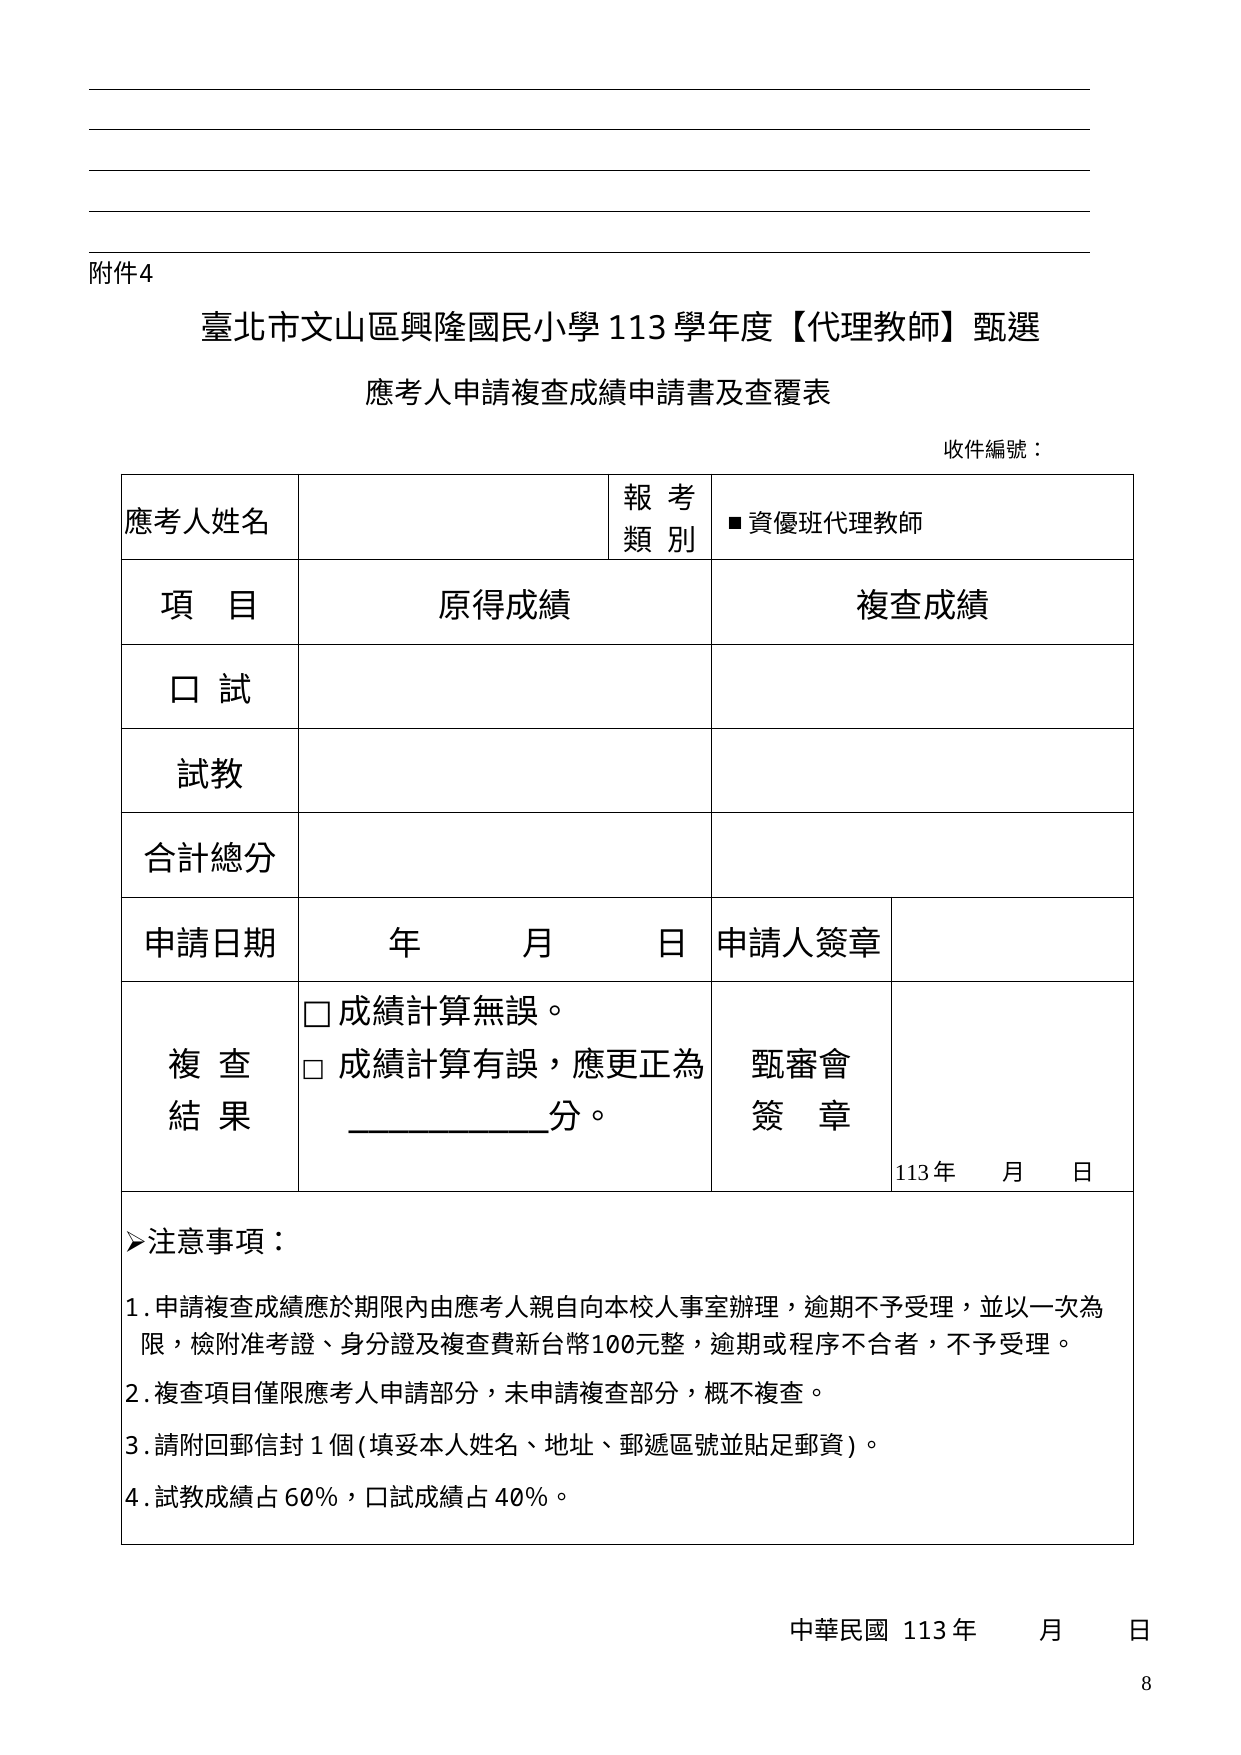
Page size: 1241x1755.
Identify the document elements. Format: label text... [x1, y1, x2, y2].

text 附件4 [89, 253, 1152, 290]
text 應考人申請複查成績申請書及查覆表 [89, 370, 1152, 412]
table_cell 原得成績 [299, 560, 711, 643]
table_cell 113年 月 日 [892, 982, 1133, 1191]
table_cell 項 目 [122, 560, 298, 643]
table_cell 申請人簽章 [712, 898, 891, 981]
table_cell 年 月 日 [299, 898, 711, 981]
table_cell 申請日期 [122, 898, 298, 981]
table_cell [89, 130, 1089, 170]
text 收件編號： [89, 433, 1152, 463]
table_cell 甄審會 簽 章 [712, 982, 891, 1191]
table_cell [299, 813, 711, 897]
table_cell [89, 212, 1089, 252]
table_cell 複查成績 [712, 560, 1133, 643]
table_cell 成績計算無誤。 成績計算有誤，應更正為 __________分。 [299, 982, 711, 1191]
text 中華民國 113年 月 日 [89, 1597, 1152, 1649]
table_cell [712, 729, 1133, 812]
table_cell 試教 [122, 729, 298, 812]
table_cell [89, 171, 1089, 211]
table_header ■ 資優班代理教師 [712, 475, 1133, 559]
text 臺北市文山區興隆國民小學113學年度【代理教師】甄選 [89, 301, 1152, 349]
table_header 應考人姓名 [122, 475, 298, 559]
table_cell [299, 645, 711, 728]
table_cell [712, 645, 1133, 728]
table_cell [892, 898, 1133, 981]
table_cell 注意事項： 1.申請複查成績應於期限內由應考人親自向本校人事室辦理，逾期不予受理，並以一次為限，檢附准考證、身分證及複查費新台幣100元整，逾期或程序不合者，不予受理。 2.複查項目僅限應考人申請部分，未申請複查部分，概不複查。 3.請附回郵信封1個(填妥本人姓名、地址、郵遞區號並貼足郵資)。 4.試教成績占60％，口試成績占40％。 [122, 1192, 1133, 1544]
table_cell [712, 813, 1133, 897]
table_cell 口 試 [122, 645, 298, 728]
table_cell [89, 90, 1089, 129]
table_cell 合計總分 [122, 813, 298, 897]
table_header [299, 475, 608, 559]
table_cell 複 查 結 果 [122, 982, 298, 1191]
table_cell [299, 729, 711, 812]
table_header 報 考 類 別 [609, 475, 711, 559]
